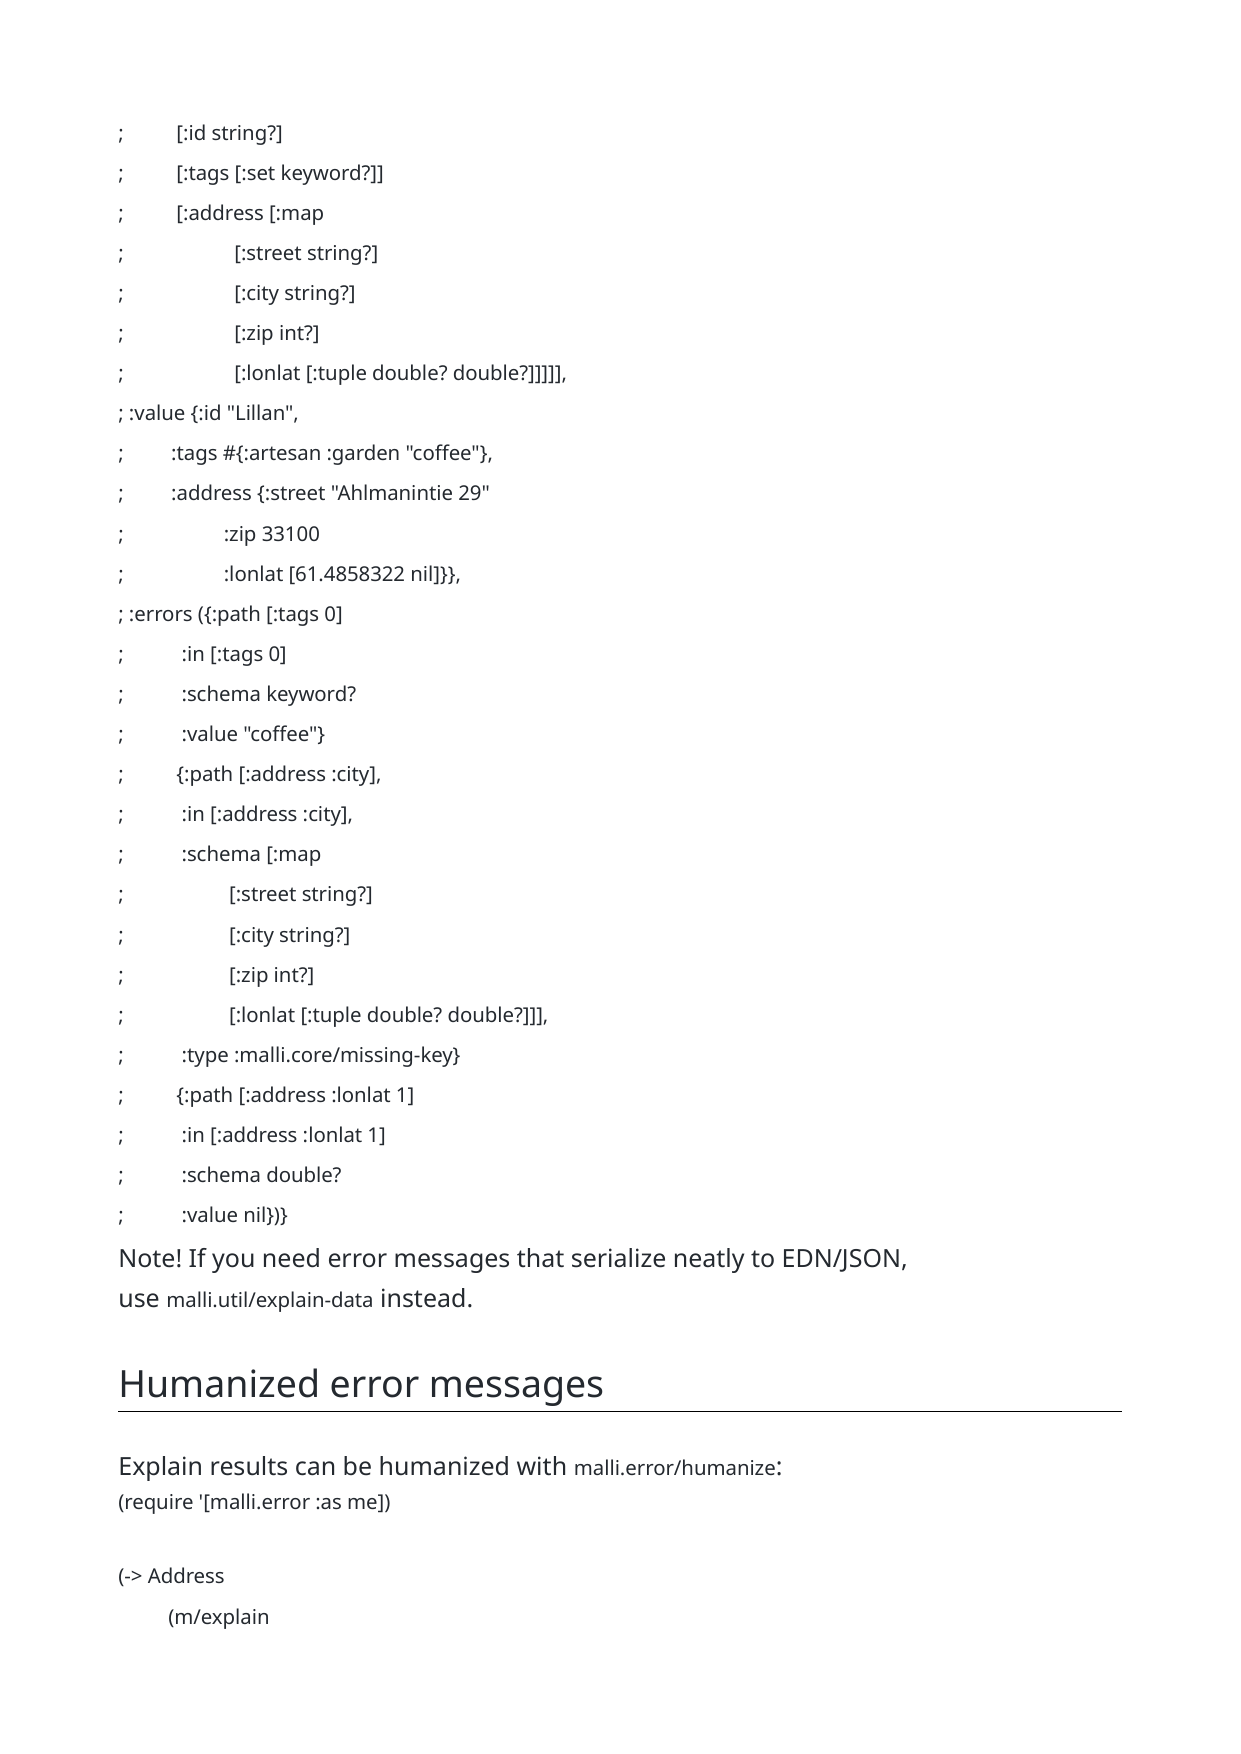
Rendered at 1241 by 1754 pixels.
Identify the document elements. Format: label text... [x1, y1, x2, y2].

text ; [:street string?] [118, 880, 1122, 908]
text ; :value "coffee"} [118, 720, 1122, 747]
text ; :schema double? [118, 1161, 1122, 1188]
text ; :schema keyword? [118, 679, 1122, 707]
text ; :type :malli.core/missing-key} [118, 1041, 1122, 1068]
text ; [:zip int?] [118, 960, 1122, 988]
text (require '[malli.error :as me]) [118, 1488, 1122, 1516]
text ; :address {:street "Ahlmanintie 29" [118, 479, 1122, 507]
text ; :zip 33100 [118, 519, 1122, 547]
text ; :in [:tags 0] [118, 639, 1122, 667]
text ; [:tags [:set keyword?]] [118, 158, 1122, 186]
text ; [:lonlat [:tuple double? double?]]]]], [118, 359, 1122, 386]
text ; [:zip int?] [118, 319, 1122, 346]
text ; [:address [:map [118, 198, 1122, 226]
text ; :errors ({:path [:tags 0] [118, 599, 1122, 627]
text ; [:id string?] [118, 118, 1122, 146]
text ; :in [:address :lonlat 1] [118, 1121, 1122, 1148]
text ; [:city string?] [118, 278, 1122, 306]
text Explain results can be humanized with malli.error/humanize: [118, 1449, 1122, 1483]
text Note! If you need error messages that serialize neatly to EDN/JSON, use malli.util/explain-data instead. [118, 1241, 1122, 1314]
text ; :schema [:map [118, 840, 1122, 868]
subtitle Humanized error messages [118, 1357, 1122, 1411]
text ; {:path [:address :city], [118, 760, 1122, 787]
text (m/explain [118, 1602, 1122, 1630]
text ; [:lonlat [:tuple double? double?]]], [118, 1000, 1122, 1028]
text ; :in [:address :city], [118, 800, 1122, 828]
text ; :lonlat [61.4858322 nil]}}, [118, 559, 1122, 587]
text ; [:city string?] [118, 920, 1122, 948]
text ; {:path [:address :lonlat 1] [118, 1081, 1122, 1108]
text ; :value {:id "Lillan", [118, 399, 1122, 427]
text ; :value nil})} [118, 1201, 1122, 1229]
text ; :tags #{:artesan :garden "coffee"}, [118, 439, 1122, 467]
text (-> Address [118, 1562, 1122, 1590]
text ; [:street string?] [118, 238, 1122, 266]
